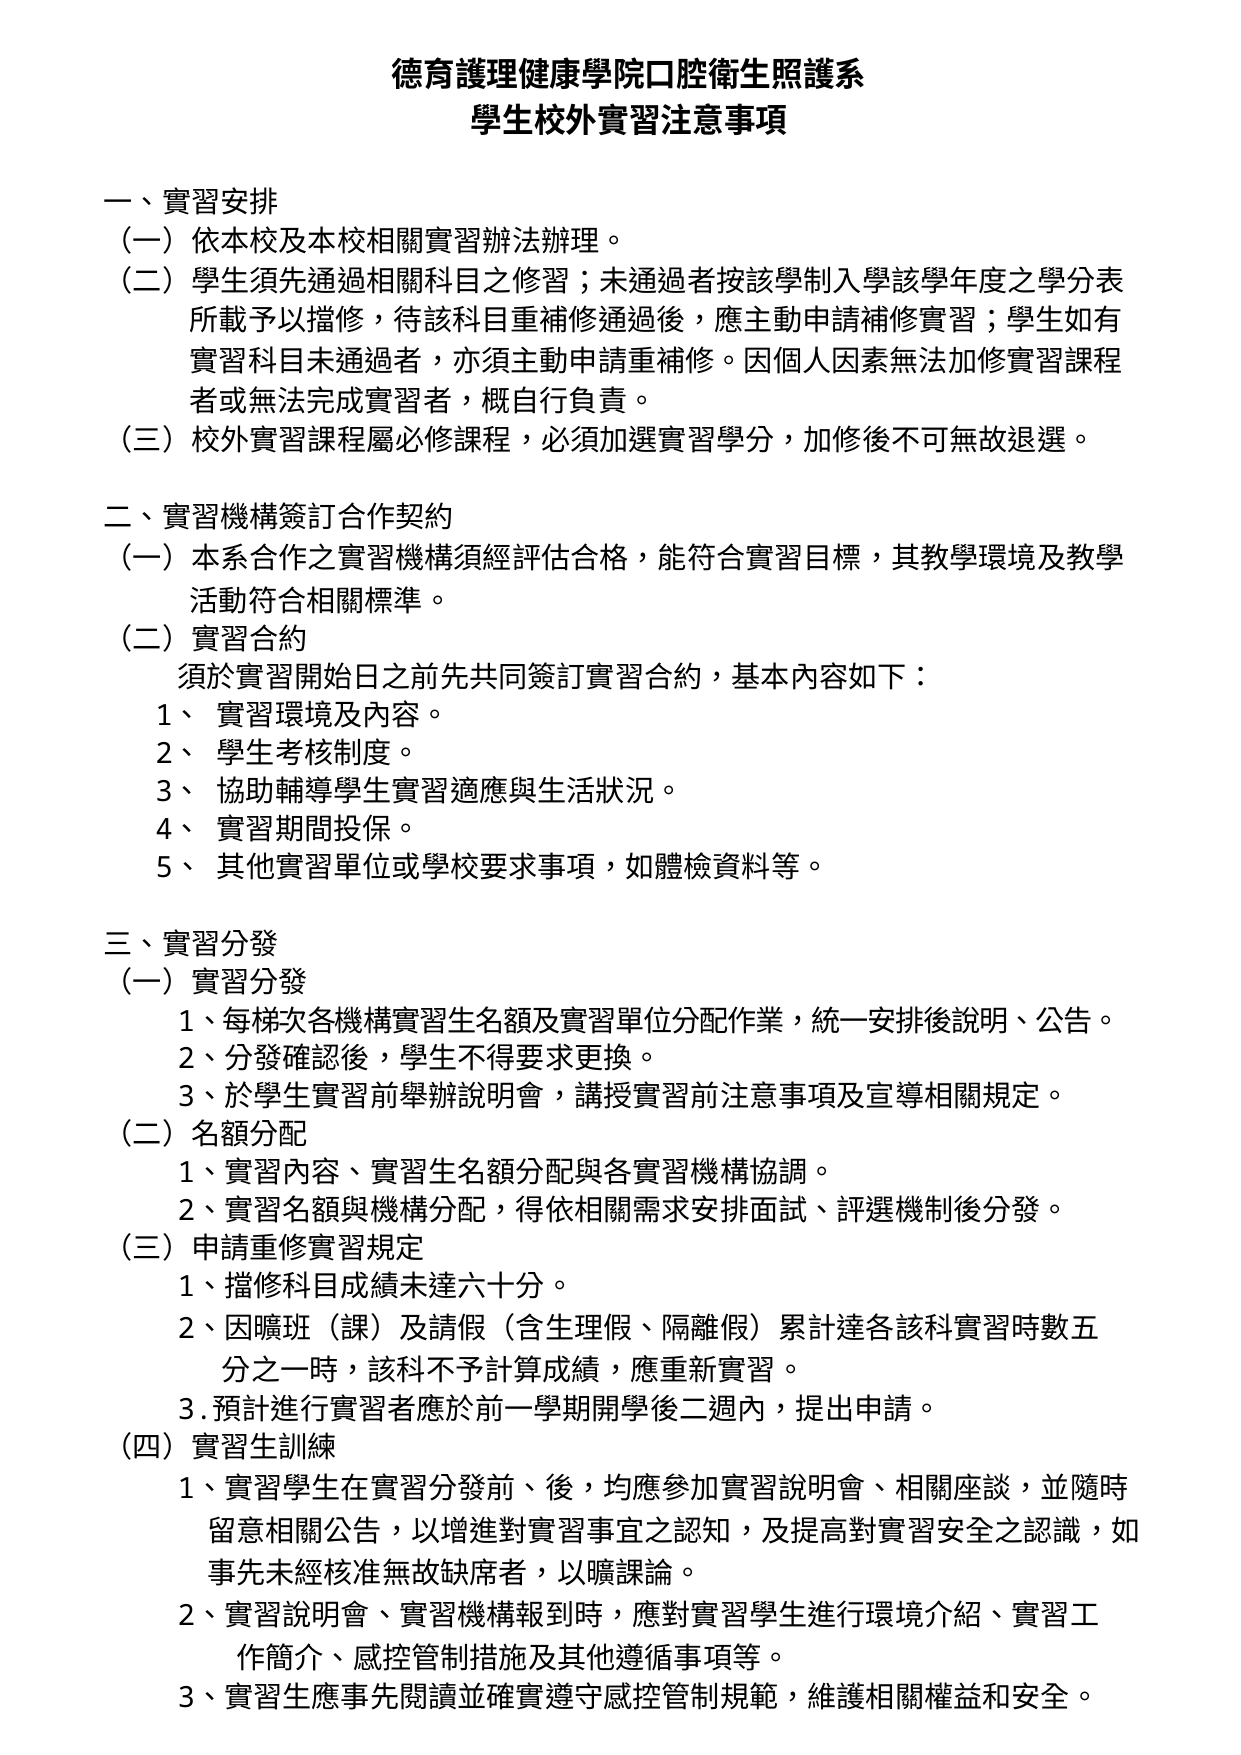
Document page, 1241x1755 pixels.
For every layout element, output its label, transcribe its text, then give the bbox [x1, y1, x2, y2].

subtitle 德育護理健康學院口腔衛生照護系學生校外實習注意事項 [381, 50, 877, 142]
text （二）實習合約 [103, 619, 1149, 657]
text （四）實習生訓練 [103, 1427, 1149, 1465]
text （三）申請重修實習規定 [103, 1228, 1149, 1266]
subtitle 一、實習安排 [103, 182, 1149, 221]
text 1、擋修科目成績未達六十分。 [177, 1266, 1149, 1304]
text 2、 學生考核制度。 [155, 733, 1149, 771]
text （一）實習分發 [103, 962, 1149, 1001]
text 5、 其他實習單位或學校要求事項，如體檢資料等。 [155, 847, 1149, 885]
text 4、 實習期間投保。 [155, 809, 1149, 847]
text 2、因曠班（課）及請假（含生理假、隔離假）累計達各該科實習時數五分之一時，該科不予計算成績，應重新實習。 [177, 1304, 1127, 1389]
text 3、實習生應事先閱讀並確實遵守感控管制規範，維護相關權益和安全。 [177, 1677, 1149, 1715]
text （三）校外實習課程屬必修課程，必須加選實習學分，加修後不可無故退選。 [103, 420, 1149, 458]
text 1、實習內容、實習生名額分配與各實習機構協調。 [177, 1152, 1149, 1190]
text 三、實習分發 [103, 924, 1149, 962]
text （二）名額分配 [103, 1114, 1149, 1152]
text （一）依本校及本校相關實習辦法辦理。 [103, 221, 1149, 259]
text 1、每梯次各機構實習生名額及實習單位分配作業，統一安排後說明、公告。 [177, 1001, 1149, 1038]
text 3、於學生實習前舉辦說明會，講授實習前注意事項及宣導相關規定。 [177, 1076, 1149, 1114]
text 2、實習說明會、實習機構報到時，應對實習學生進行環境介紹、實習工作簡介、感控管制措施及其他遵循事項等。 [177, 1592, 1127, 1676]
text 2、實習名額與機構分配，得依相關需求安排面試、評選機制後分發。 [177, 1190, 1149, 1228]
text 二、實習機構簽訂合作契約 [103, 497, 1149, 535]
text 1、 實習環境及內容。 [155, 695, 1149, 733]
text 2、分發確認後，學生不得要求更換。 [177, 1038, 1149, 1076]
text 須於實習開始日之前先共同簽訂實習合約，基本內容如下： [177, 657, 1149, 695]
text （二）學生須先通過相關科目之修習；未通過者按該學制入學該學年度之學分表所載予以擋修，待該科目重補修通過後，應主動申請補修實習；學生如有實習科目未通過者，亦須主動申請重補修。因個人因素無法加修實習課程者或無法完成實習者，概自行負責。 [103, 259, 1125, 420]
text （一）本系合作之實習機構須經評估合格，能符合實習目標，其教學環境及教學活動符合相關標準。 [103, 535, 1126, 619]
text 1、實習學生在實習分發前、後，均應參加實習說明會、相關座談，並隨時留意相關公告，以增進對實習事宜之認知，及提高對實習安全之認識，如事先未經核准無故缺席者，以曠課論。 [177, 1465, 1142, 1592]
text 3.預計進行實習者應於前一學期開學後二週內，提出申請。 [177, 1389, 1149, 1427]
text 3、 協助輔導學生實習適應與生活狀況。 [155, 771, 1149, 809]
